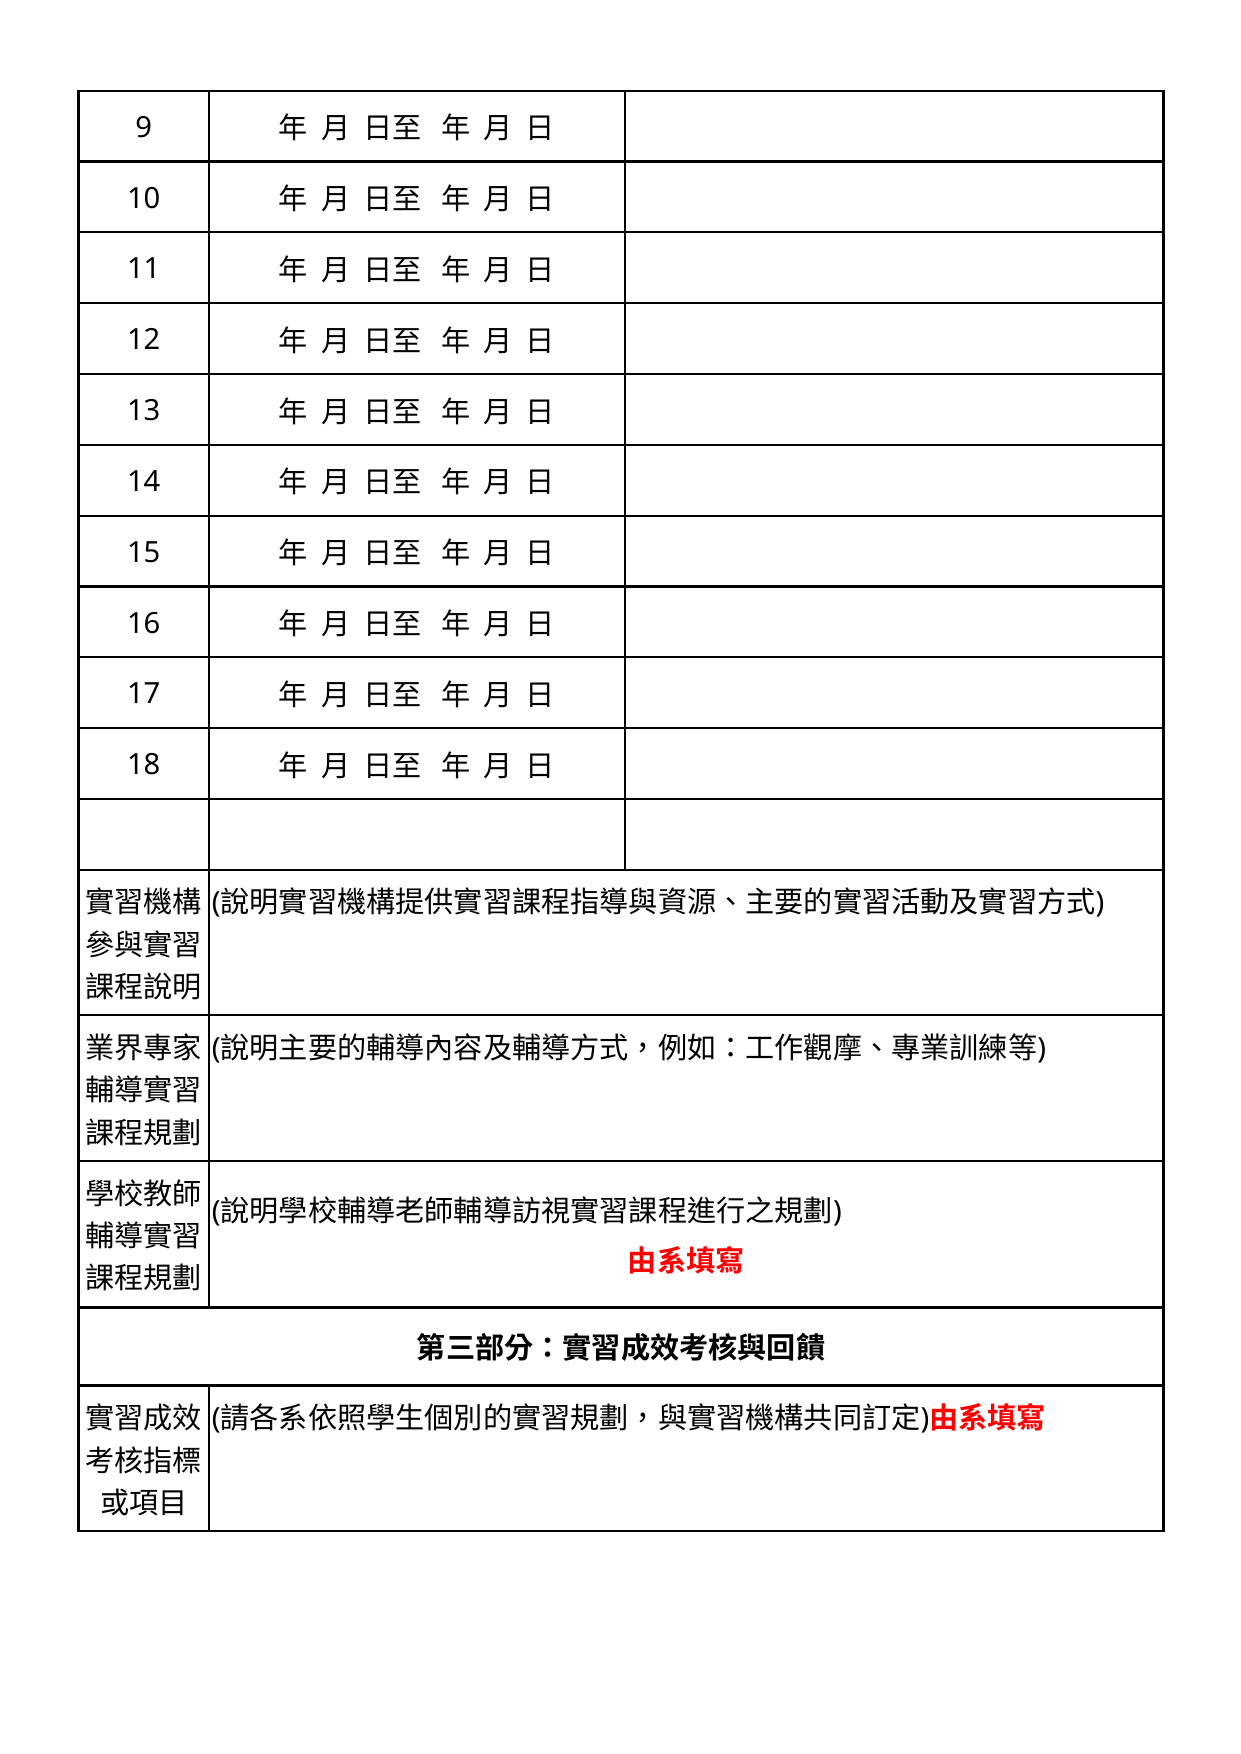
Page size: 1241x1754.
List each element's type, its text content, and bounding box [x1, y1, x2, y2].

table_cell 15 [80, 517, 208, 585]
table_cell [626, 163, 1162, 231]
table_cell (說明學校輔導老師輔導訪視實習課程進行之規劃) 由系填寫 [210, 1162, 1162, 1306]
table_cell 14 [80, 446, 208, 514]
table_cell [626, 729, 1162, 798]
table_cell 年 月 日至 年 月 日 [210, 375, 624, 444]
table_cell 年 月 日至 年 月 日 [210, 163, 624, 231]
table_cell 年 月 日至 年 月 日 [210, 658, 624, 727]
table_cell [626, 517, 1162, 585]
table_cell [626, 800, 1162, 869]
table_cell 18 [80, 729, 208, 798]
table_cell 16 [80, 588, 208, 656]
table_cell 10 [80, 163, 208, 231]
table_cell [626, 446, 1162, 514]
table_cell [626, 658, 1162, 727]
table_cell 9 [80, 92, 208, 160]
table_cell 實習成效考核指標或項目 [80, 1387, 208, 1530]
table_cell [80, 800, 208, 869]
table_cell 實習機構參與實習課程說明 [80, 871, 208, 1014]
table_cell 12 [80, 304, 208, 373]
table_cell (說明實習機構提供實習課程指導與資源、主要的實習活動及實習方式) [210, 871, 1162, 1014]
table_cell 第三部分：實習成效考核與回饋 [80, 1309, 1162, 1383]
table_cell 17 [80, 658, 208, 727]
table_cell (請各系依照學生個別的實習規劃，與實習機構共同訂定)由系填寫 [210, 1387, 1162, 1530]
table_cell 11 [80, 233, 208, 302]
table_cell [626, 92, 1162, 160]
table_cell [626, 233, 1162, 302]
table_cell (說明主要的輔導內容及輔導方式，例如：工作觀摩、專業訓練等) [210, 1016, 1162, 1160]
table_cell 年 月 日至 年 月 日 [210, 446, 624, 514]
table_cell 年 月 日至 年 月 日 [210, 588, 624, 656]
table_cell 年 月 日至 年 月 日 [210, 304, 624, 373]
table_cell 13 [80, 375, 208, 444]
table_cell [626, 588, 1162, 656]
table_cell 年 月 日至 年 月 日 [210, 233, 624, 302]
table_cell 年 月 日至 年 月 日 [210, 729, 624, 798]
table_cell 年 月 日至 年 月 日 [210, 92, 624, 160]
table_cell 學校教師輔導實習課程規劃 [80, 1162, 208, 1306]
table_cell 年 月 日至 年 月 日 [210, 517, 624, 585]
table_cell [210, 800, 624, 869]
table_cell [626, 375, 1162, 444]
table_cell 業界專家輔導實習課程規劃 [80, 1016, 208, 1160]
table_cell [626, 304, 1162, 373]
